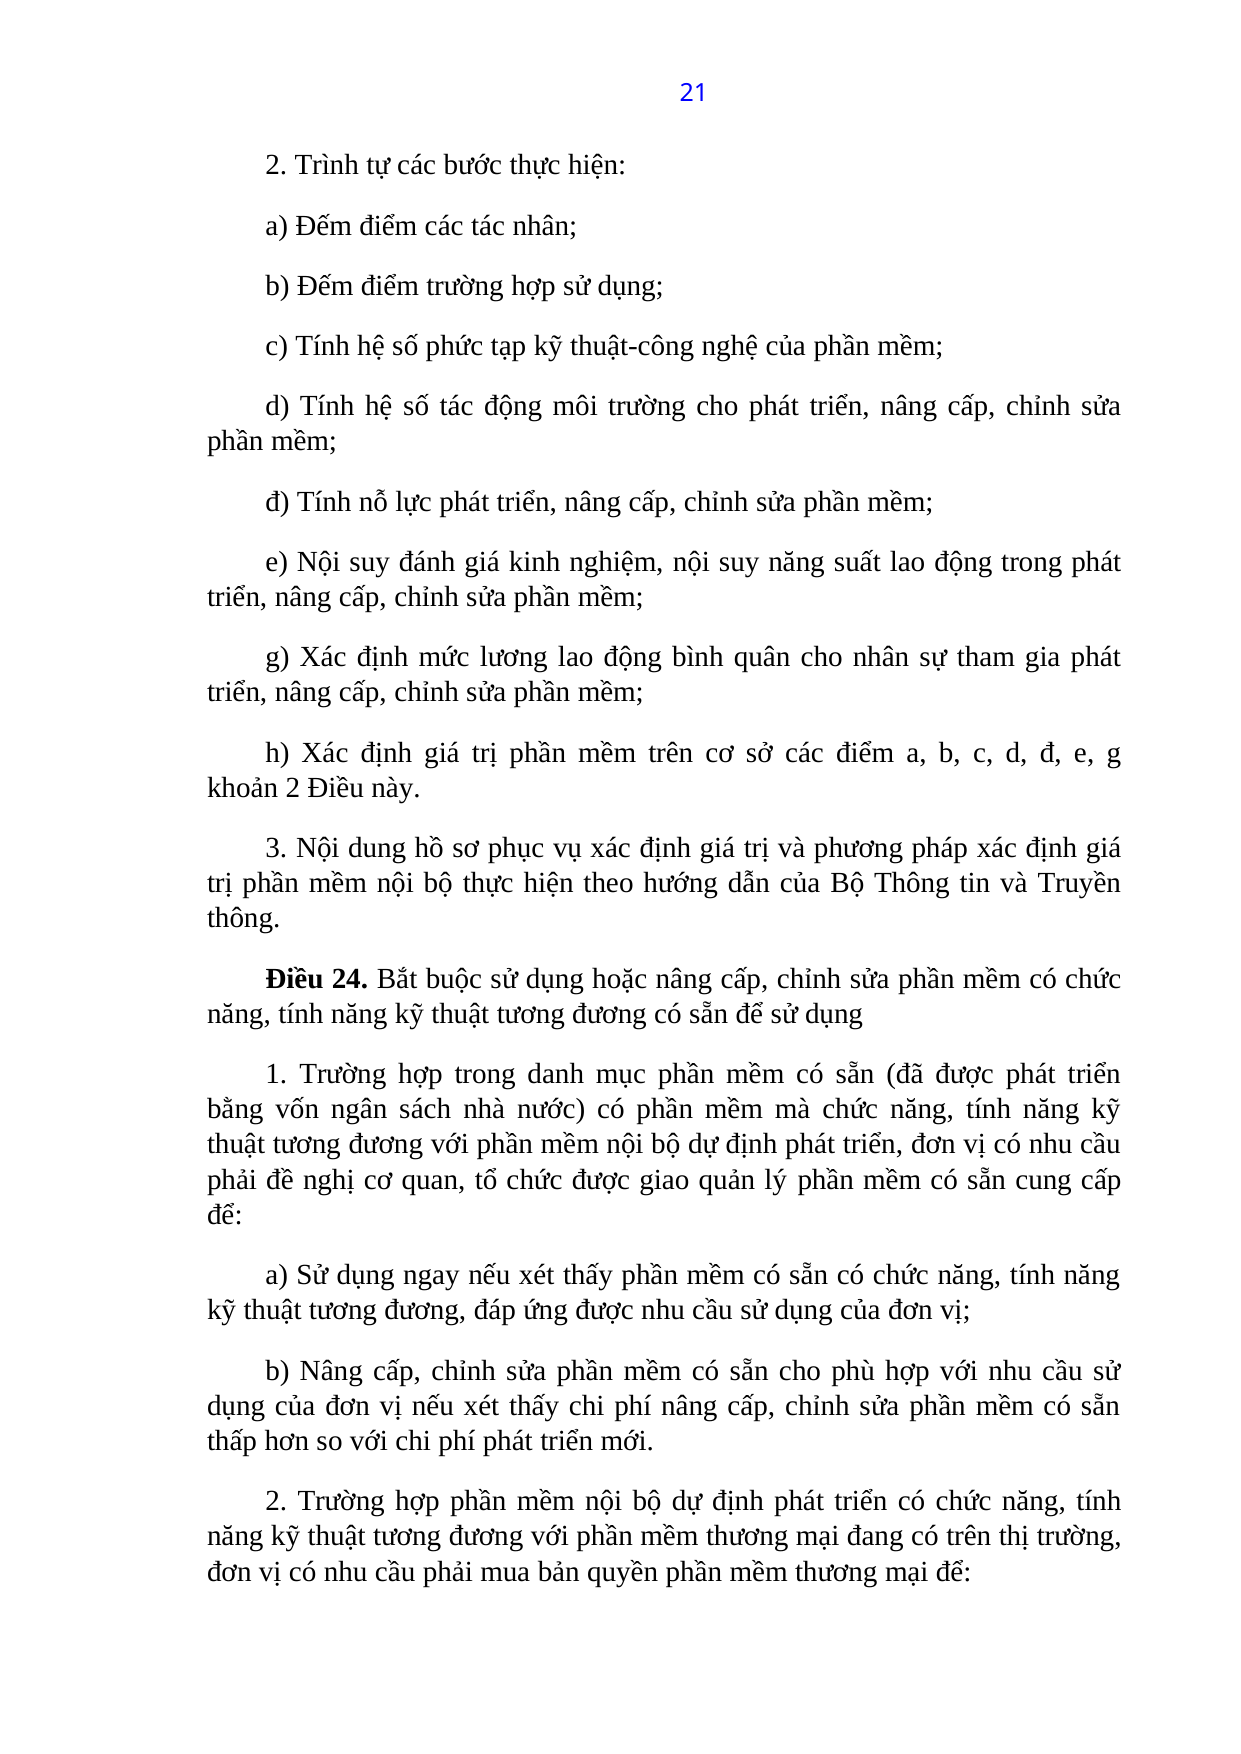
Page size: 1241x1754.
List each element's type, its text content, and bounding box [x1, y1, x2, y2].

text b) Nâng cấp, chỉnh sửa phần mềm có sẵn cho phù hợp với nhu cầu sử dụng của đơn vị nếu xét thấy chi phí nâng cấp, chỉnh sửa phần mềm có sẵn thấp hơn so với chi phí phát triển mới. [207, 1353, 1122, 1457]
text 2. Trình tự các bước thực hiện: [207, 148, 1122, 181]
text a) Đếm điểm các tác nhân; [207, 208, 1122, 241]
text b) Đếm điểm trường hợp sử dụng; [207, 268, 1122, 302]
text g) Xác định mức lương lao động bình quân cho nhân sự tham gia phát triển, nâng cấp, chỉnh sửa phần mềm; [207, 639, 1122, 708]
text 1. Trường hợp trong danh mục phần mềm có sẵn (đã được phát triển bằng vốn ngân sách nhà nước) có phần mềm mà chức năng, tính năng kỹ thuật tương đương với phần mềm nội bộ dự định phát triển, đơn vị có nhu cầu phải đề nghị cơ quan, tổ chức được giao quản lý phần mềm có sẵn cung cấp để: [207, 1056, 1122, 1231]
text 2. Trường hợp phần mềm nội bộ dự định phát triển có chức năng, tính năng kỹ thuật tương đương với phần mềm thương mại đang có trên thị trường, đơn vị có nhu cầu phải mua bản quyền phần mềm thương mại để: [207, 1483, 1122, 1587]
text e) Nội suy đánh giá kinh nghiệm, nội suy năng suất lao động trong phát triển, nâng cấp, chỉnh sửa phần mềm; [207, 544, 1122, 613]
text c) Tính hệ số phức tạp kỹ thuật-công nghệ của phần mềm; [207, 328, 1122, 362]
text 3. Nội dung hồ sơ phục vụ xác định giá trị và phương pháp xác định giá trị phần mềm nội bộ thực hiện theo hướng dẫn của Bộ Thông tin và Truyền thông. [207, 830, 1122, 934]
text a) Sử dụng ngay nếu xét thấy phần mềm có sẵn có chức năng, tính năng kỹ thuật tương đương, đáp ứng được nhu cầu sử dụng của đơn vị; [207, 1257, 1122, 1326]
text d) Tính hệ số tác động môi trường cho phát triển, nâng cấp, chỉnh sửa phần mềm; [207, 388, 1122, 457]
text Điều 24. Bắt buộc sử dụng hoặc nâng cấp, chỉnh sửa phần mềm có chức năng, tính năng kỹ thuật tương đương có sẵn để sử dụng [207, 961, 1122, 1030]
text đ) Tính nỗ lực phát triển, nâng cấp, chỉnh sửa phần mềm; [207, 484, 1122, 517]
text h) Xác định giá trị phần mềm trên cơ sở các điểm a, b, c, d, đ, e, g khoản 2 Điều này. [207, 735, 1122, 804]
